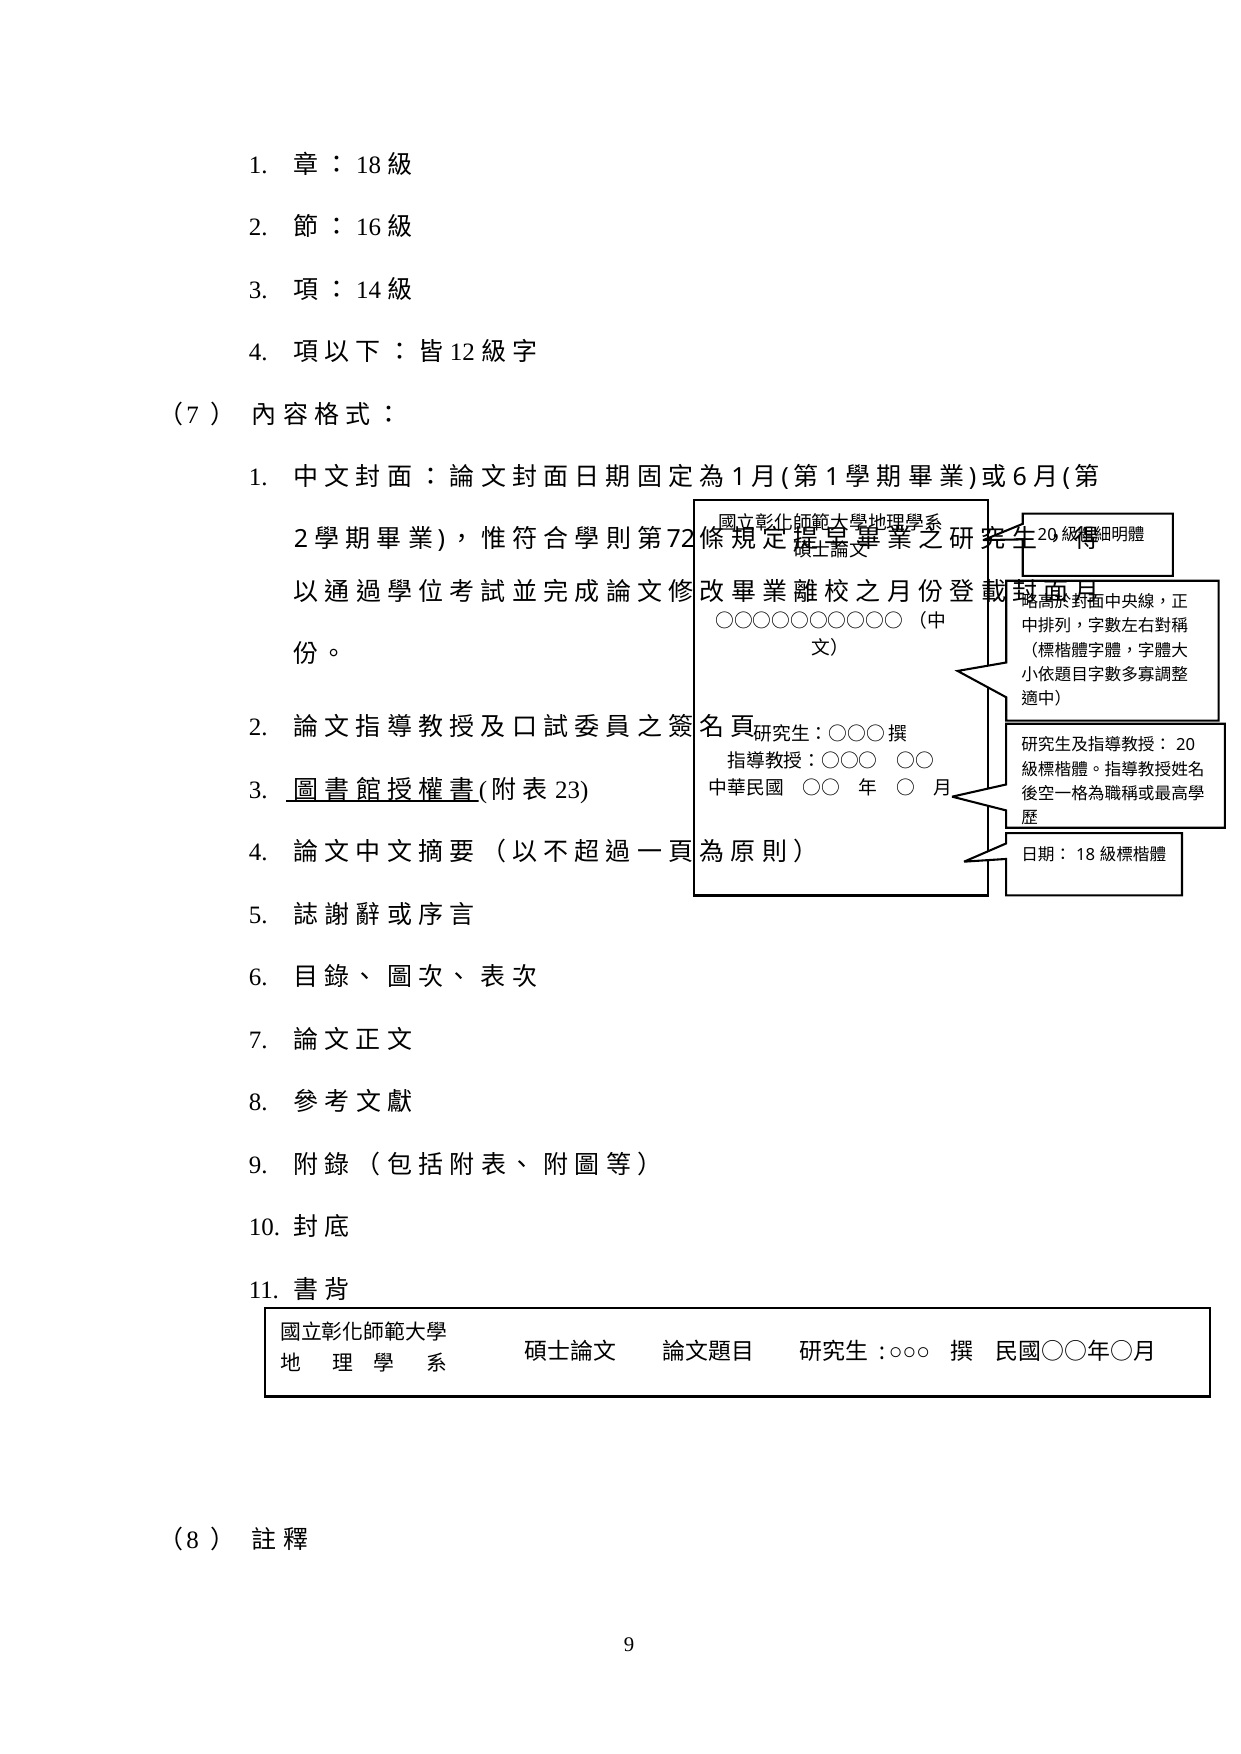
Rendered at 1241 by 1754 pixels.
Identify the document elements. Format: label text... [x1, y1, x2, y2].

list 論文中文摘要（以不超過一頁為原則） [248, 798, 693, 860]
list 封底 [248, 1173, 1103, 1235]
list 項：14級 [248, 235, 1103, 298]
list 項以下：皆12級字 [248, 298, 1103, 360]
list 書背 [248, 1235, 1103, 1298]
list 圖書館授權書(附表23) [248, 735, 693, 798]
list 附錄（包括附表、附圖等） [248, 1110, 1103, 1173]
list 誌謝辭或序言 [248, 860, 1103, 923]
list 論文正文 [248, 985, 1103, 1048]
list 目錄、圖次、表次 [248, 923, 1103, 985]
list 中文封面：論文封面日期固定為1月(第1學期畢業)或6月(第2學期畢業)，惟符合學則第72條規定提早畢業之研究生，得以通過學位考試並完成論文修改畢業離校之月份登載封面月份。 [248, 423, 1103, 673]
list 論文指導教授及口試委員之簽名頁 [989, 690, 1005, 735]
list 節：16級 [248, 173, 1103, 235]
list 參考文獻 [248, 1048, 1103, 1110]
list 章：18級 [248, 110, 1103, 173]
list 註釋 [42, 1485, 1103, 1548]
list 論文指導教授及口試委員之簽名頁 [248, 673, 693, 735]
list 內容格式： [42, 360, 1103, 423]
list 論文中文摘要（以不超過一頁為原則） [989, 808, 1103, 849]
list [989, 735, 1005, 787]
